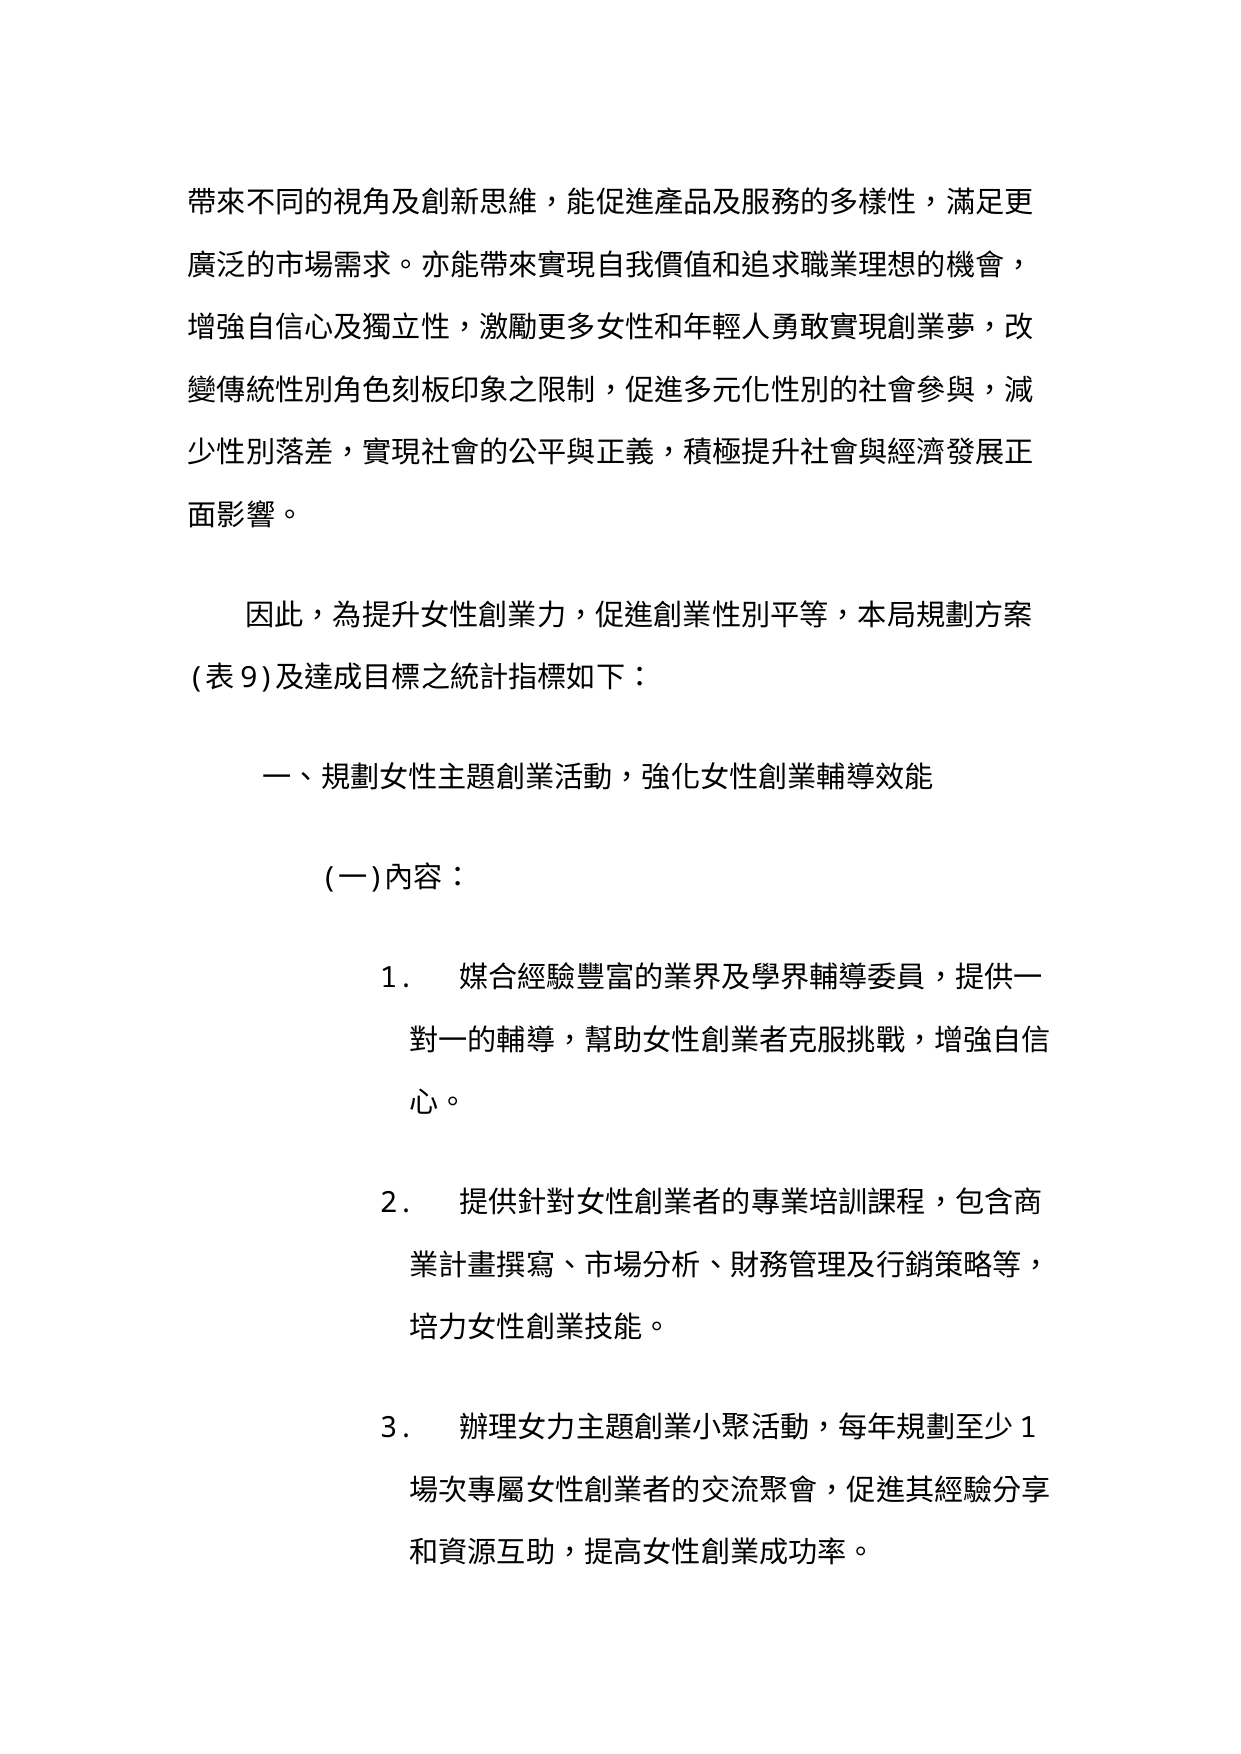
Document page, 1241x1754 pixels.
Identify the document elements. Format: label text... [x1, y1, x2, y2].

list 媒合經驗豐富的業界及學界輔導委員，提供一對一的輔導，幫助女性創業者克服挑戰，增強自信心。 [379, 933, 1053, 1121]
text (一)內容： [320, 833, 1053, 896]
text 一、規劃女性主題創業活動，強化女性創業輔導效能 [262, 733, 1053, 796]
list 提供針對女性創業者的專業培訓課程，包含商業計畫撰寫、市場分析、財務管理及行銷策略等，培力女性創業技能。 [379, 1158, 1053, 1346]
text 帶來不同的視角及創新思維，能促進產品及服務的多樣性，滿足更廣泛的市場需求。亦能帶來實現自我價值和追求職業理想的機會，增強自信心及獨立性，激勵更多女性和年輕人勇敢實現創業夢，改變傳統性別角色刻板印象之限制，促進多元化性別的社會參與，減少性別落差，實現社會的公平與正義，積極提升社會與經濟發展正面影響。 [187, 158, 1053, 533]
list 辦理女力主題創業小聚活動，每年規劃至少1場次專屬女性創業者的交流聚會，促進其經驗分享和資源互助，提高女性創業成功率。 [379, 1383, 1053, 1571]
text 因此，為提升女性創業力，促進創業性別平等，本局規劃方案(表9)及達成目標之統計指標如下： [187, 571, 1053, 696]
